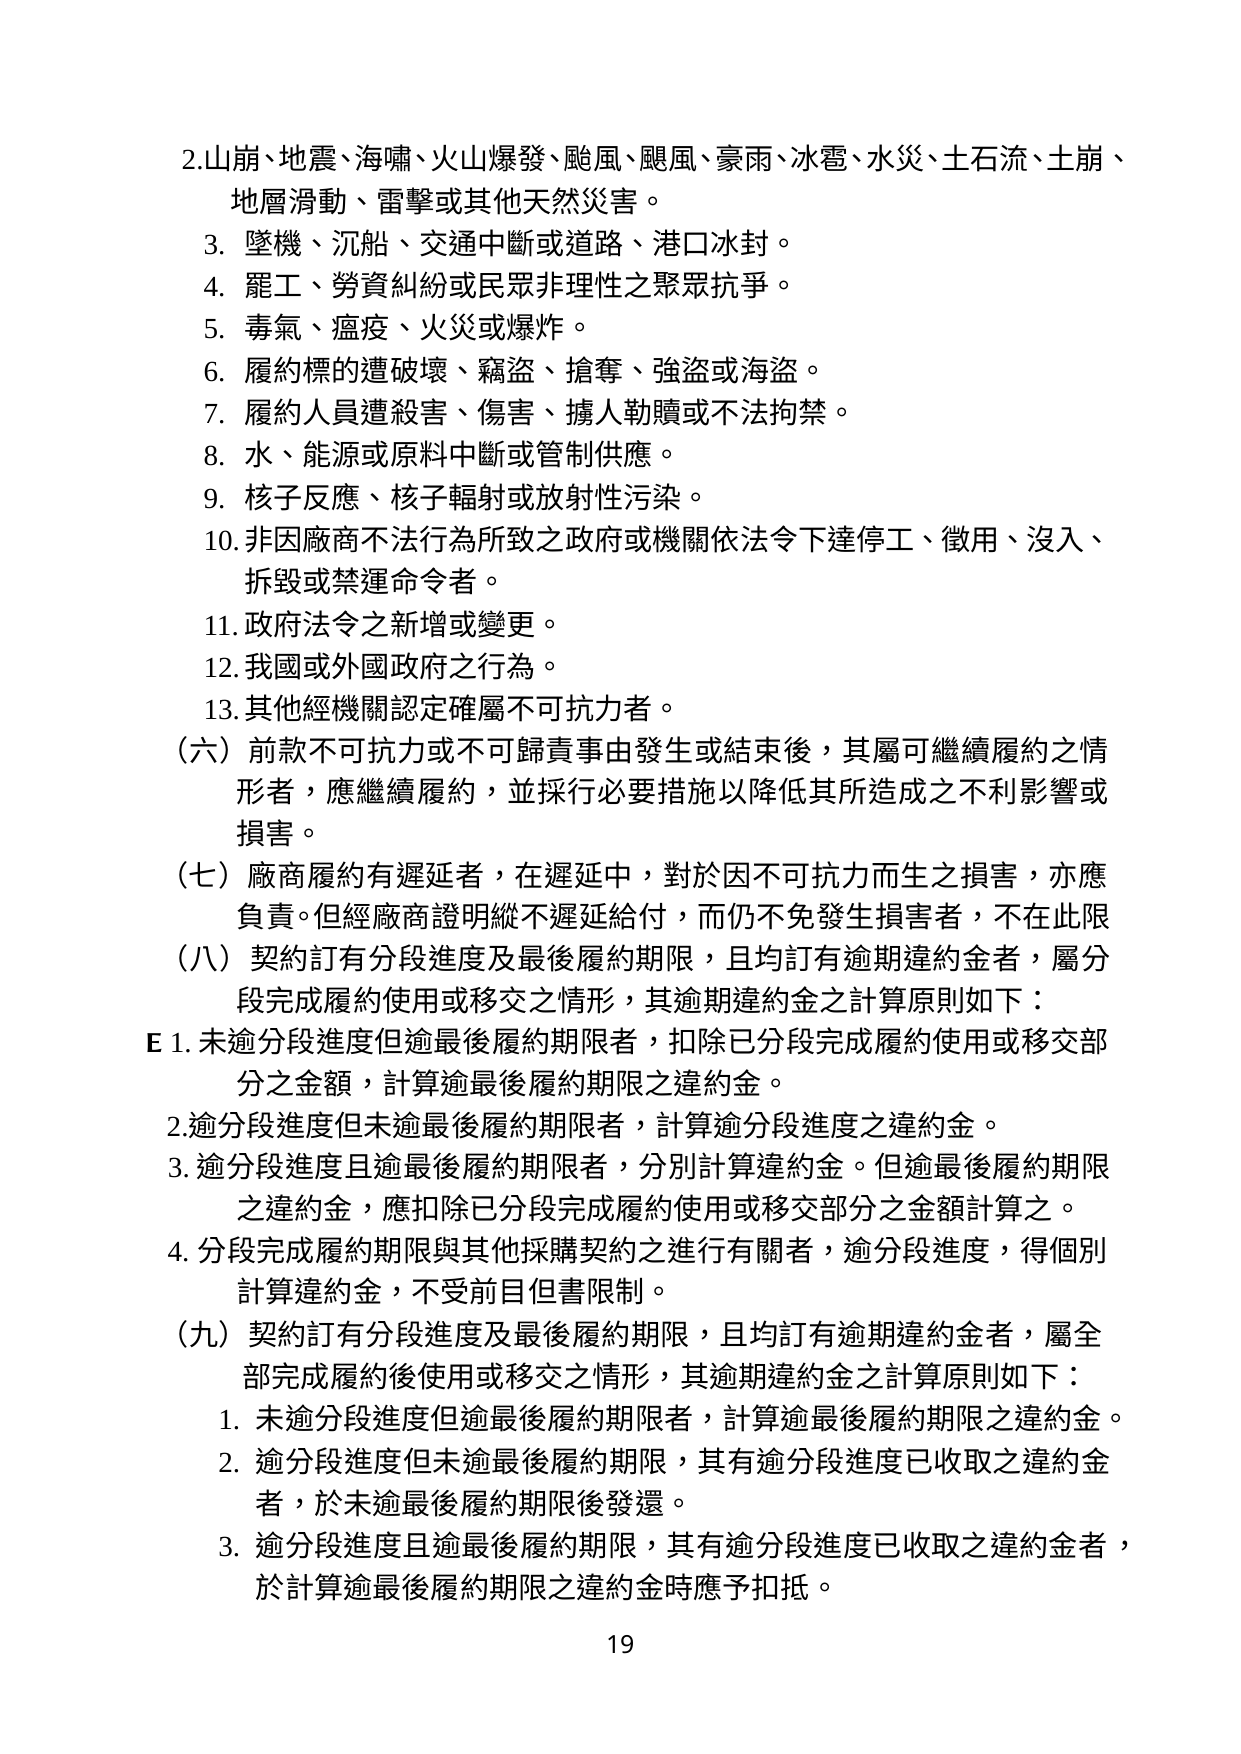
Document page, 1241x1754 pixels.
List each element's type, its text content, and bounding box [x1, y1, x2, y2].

text 2.逾分段進度但未逾最後履約期限者，計算逾分段進度之違約金。 [130, 1103, 1110, 1144]
text （六）前款不可抗力或不可歸責事由發生或結束後，其屬可繼續履約之情形者，應繼續履約，並採行必要措施以降低其所造成之不利影響或損害。 [159, 728, 1110, 853]
list 毒氣、瘟疫、火災或爆炸。 [203, 305, 1110, 347]
text （八）契約訂有分段進度及最後履約期限，且均訂有逾期違約金者，屬分段完成履約使用或移交之情形，其逾期違約金之計算原則如下： [159, 936, 1110, 1019]
text （七）廠商履約有遲延者，在遲延中，對於因不可抗力而生之損害，亦應負責。但經廠商證明縱不遲延給付，而仍不免發生損害者，不在此限。 [159, 853, 1110, 936]
text 2.山崩、地震、海嘯、火山爆發、颱風、颶風、豪雨、冰雹、水災、土石流、土崩、地層滑動、雷擊或其他天然災害。 [159, 136, 1104, 220]
text 4. 分段完成履約期限與其他採購契約之進行有關者，逾分段進度，得個別計算違約金，不受前目但書限制。 [130, 1228, 1110, 1311]
list 墜機、沉船、交通中斷或道路、港口冰封。 [203, 220, 1110, 263]
list 履約人員遭殺害、傷害、擄人勒贖或不法拘禁。 [203, 389, 1110, 432]
text 3. 逾分段進度且逾最後履約期限者，分別計算違約金。但逾最後履約期限之違約金，應扣除已分段完成履約使用或移交部分之金額計算之。 [130, 1144, 1110, 1228]
text （九）契約訂有分段進度及最後履約期限，且均訂有逾期違約金者，屬全部完成履約後使用或移交之情形，其逾期違約金之計算原則如下： [159, 1311, 1104, 1396]
text  1. 未逾分段進度但逾最後履約期限者，扣除已分段完成履約使用或移交部分之金額，計算逾最後履約期限之違約金。 [130, 1019, 1110, 1103]
list 逾分段進度且逾最後履約期限，其有逾分段進度已收取之違約金者，於計算逾最後履約期限之違約金時應予扣抵。 [218, 1523, 1110, 1607]
list 履約標的遭破壞、竊盜、搶奪、強盜或海盜。 [203, 347, 1110, 389]
list 逾分段進度但未逾最後履約期限，其有逾分段進度已收取之違約金者，於未逾最後履約期限後發還。 [218, 1438, 1110, 1523]
list 未逾分段進度但逾最後履約期限者，計算逾最後履約期限之違約金。 [218, 1396, 1110, 1438]
list 非因廠商不法行為所致之政府或機關依法令下達停工、徵用、沒入、拆毀或禁運命令者。 [203, 516, 1110, 601]
list 罷工、勞資糾紛或民眾非理性之聚眾抗爭。 [203, 263, 1110, 305]
list 政府法令之新增或變更。 [203, 601, 1110, 643]
list 核子反應、核子輻射或放射性污染。 [203, 474, 1110, 516]
list 我國或外國政府之行為。 [203, 643, 1110, 686]
list 水、能源或原料中斷或管制供應。 [203, 432, 1110, 474]
list 其他經機關認定確屬不可抗力者。 [203, 686, 1110, 728]
